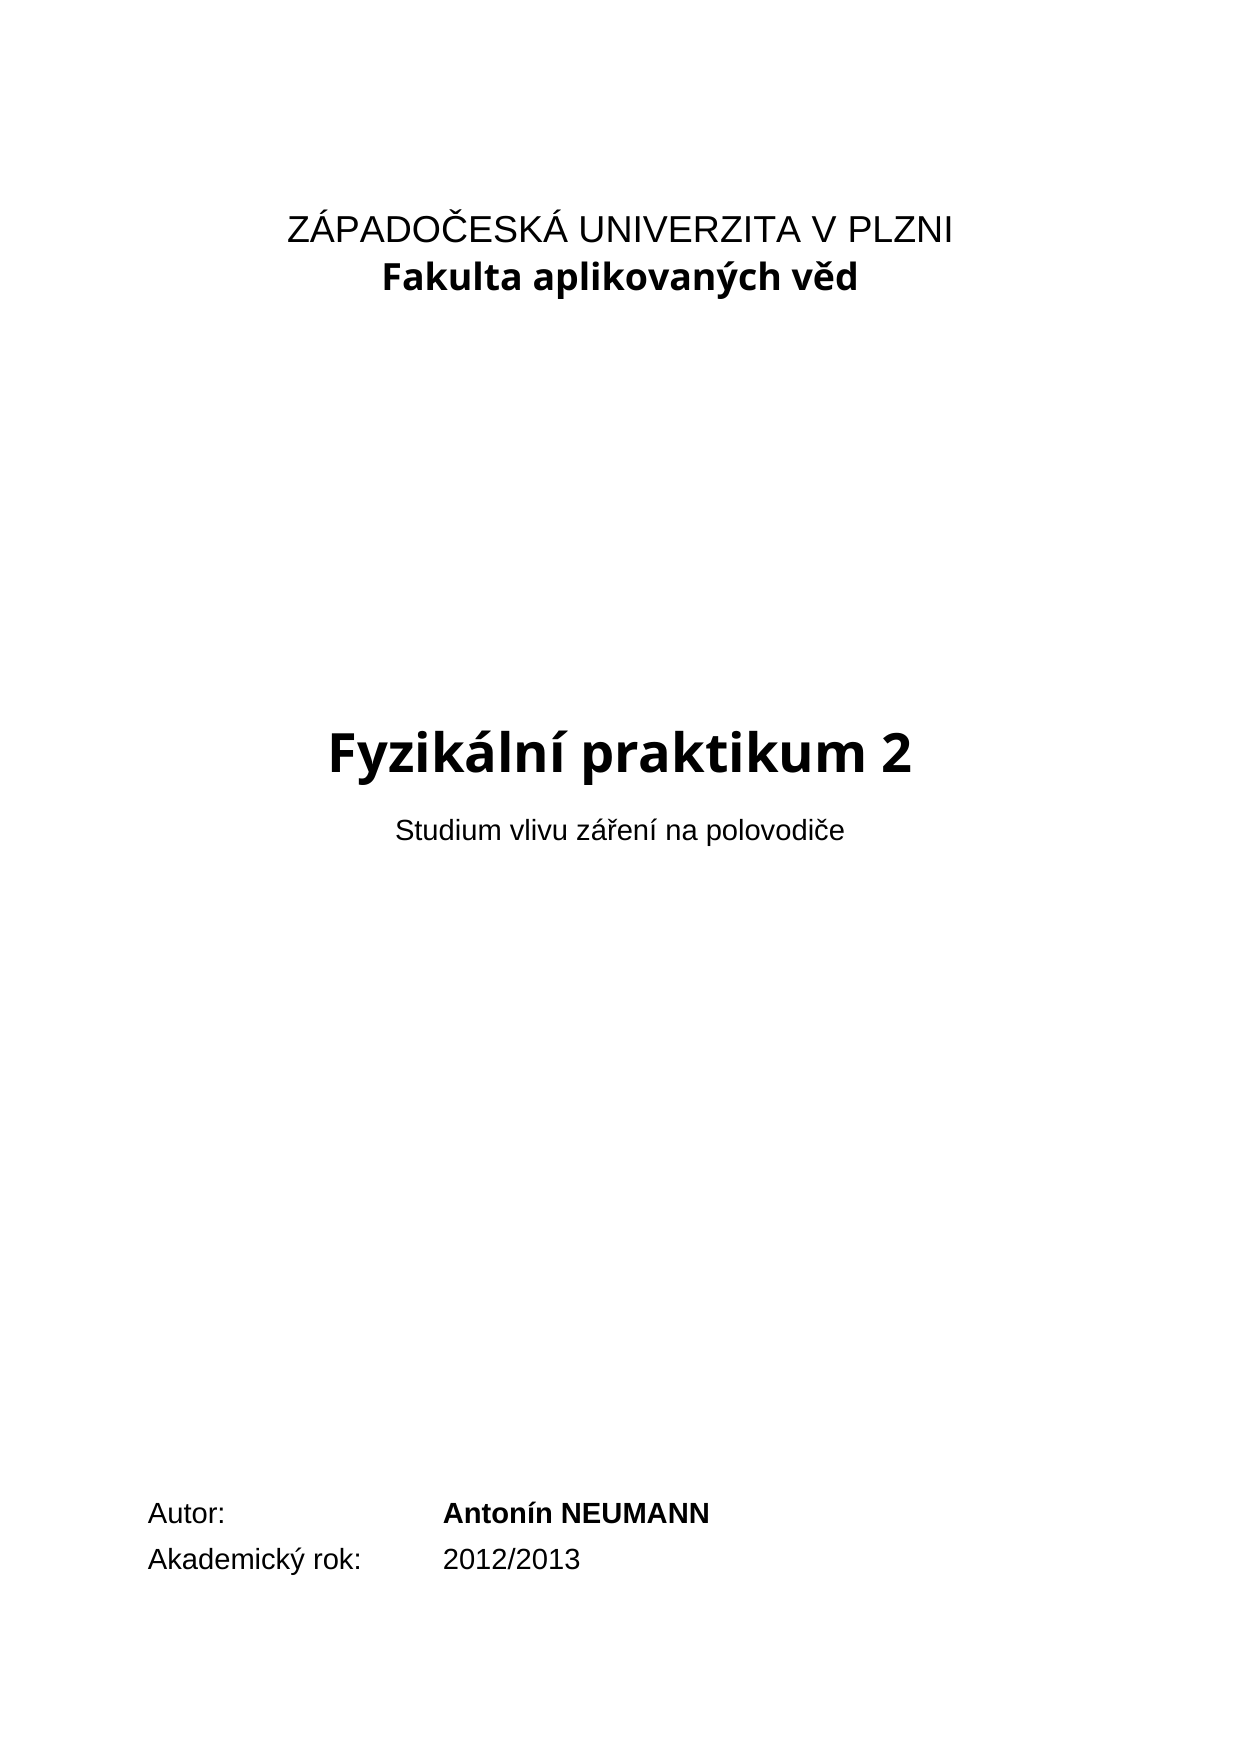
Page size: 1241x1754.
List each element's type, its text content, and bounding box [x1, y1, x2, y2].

subtitle Fyzikální praktikum 2 [148, 715, 1093, 788]
text ZÁPADOČESKÁ UNIVERZITA V PLZNI [148, 207, 1093, 250]
text Autor: Antonín NEUMANN [148, 1496, 1093, 1530]
text Studium vlivu záření na polovodiče [148, 813, 1093, 847]
text Akademický rok: 2012/2013 [148, 1542, 1093, 1576]
text Fakulta aplikovaných věd [148, 250, 1093, 301]
